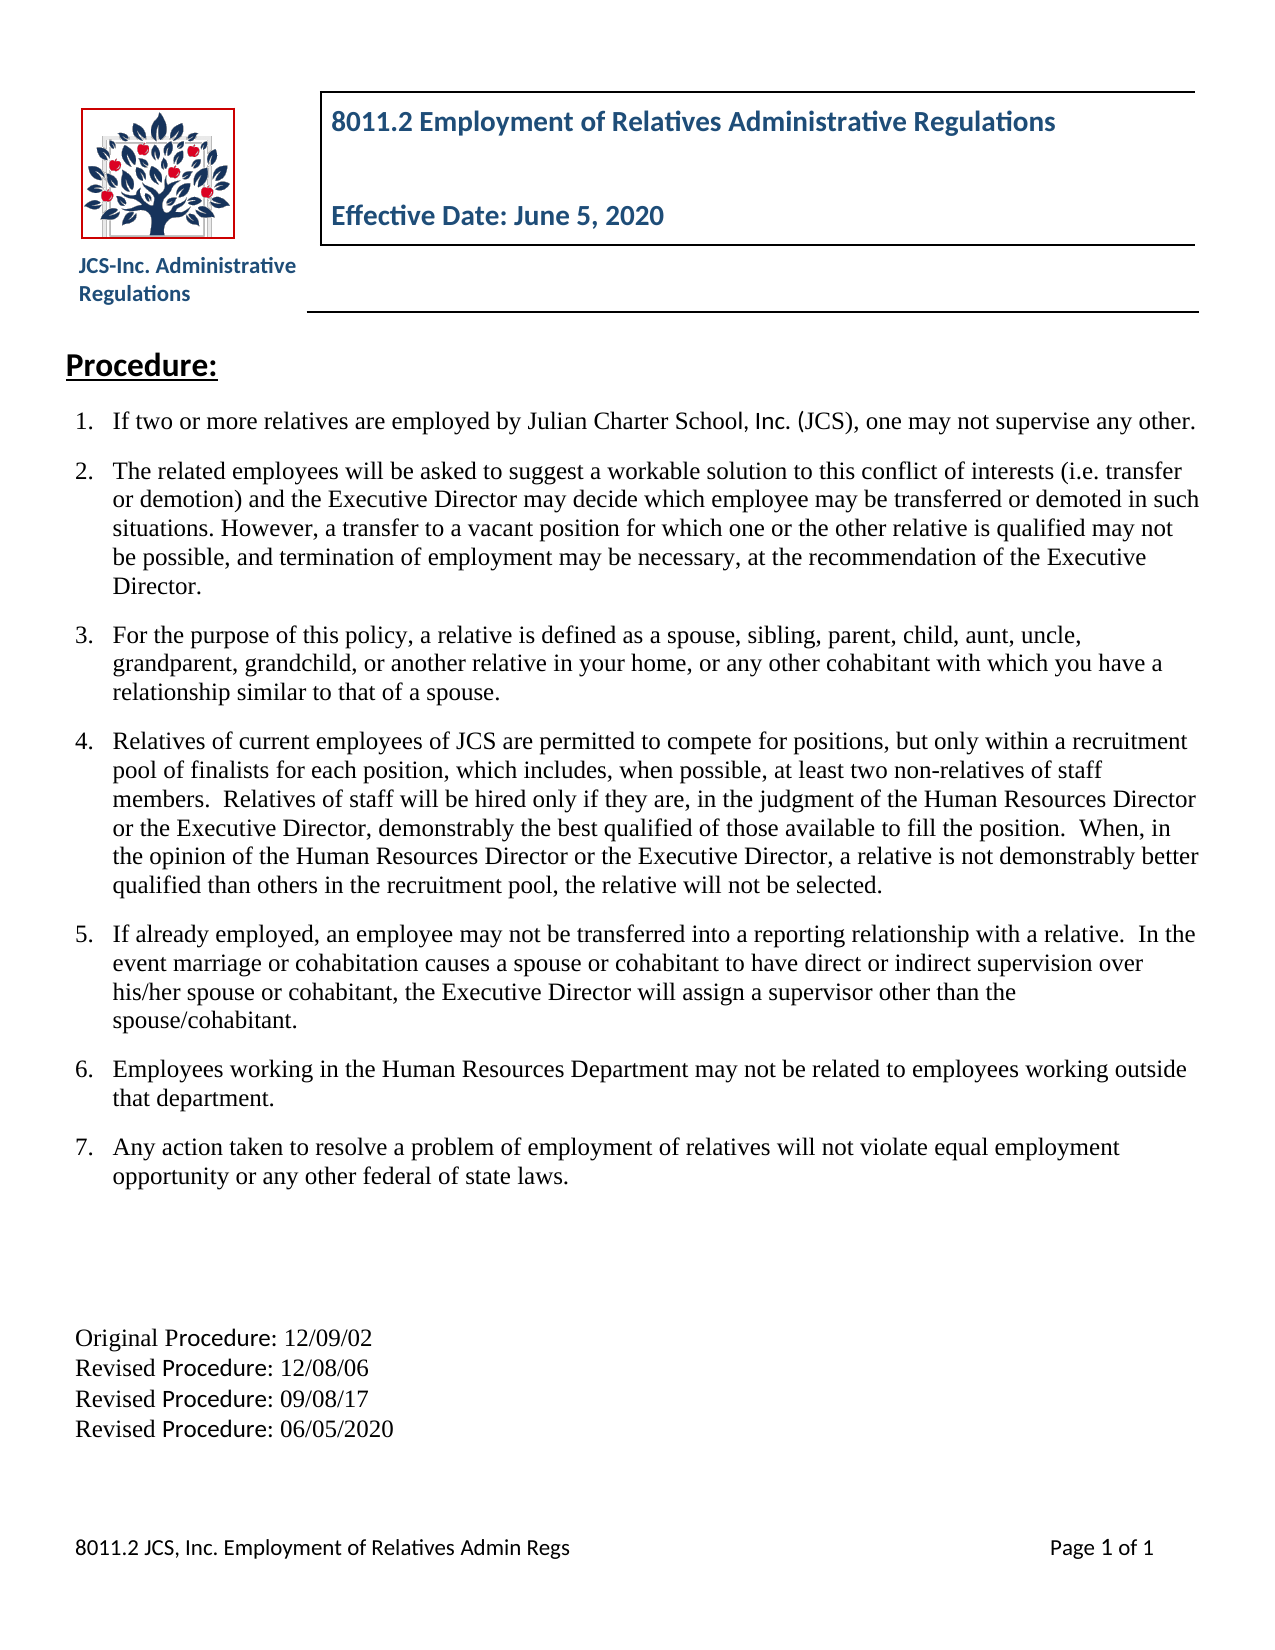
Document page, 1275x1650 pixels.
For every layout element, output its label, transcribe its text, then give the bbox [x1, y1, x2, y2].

list Relatives of current employees of JCS are permitted to compete for positions, but only within a recruitment pool of finalists for each position, which includes, when possible, at least two non-relatives of staff members. Relatives of staff will be hired only if they are, in the judgment of the Human Resources Director or the Executive Director, demonstrably the best qualified of those available to fill the position. When, in the opinion of the Human Resources Director or the Executive Director, a relative is not demonstrably better qualified than others in the recruitment pool, the relative will not be selected. [75, 726, 1200, 899]
list For the purpose of this policy, a relative is defined as a spouse, sibling, parent, child, aunt, uncle, grandparent, grandchild, or another relative in your home, or any other cohabitant with which you have a relationship similar to that of a spouse. [75, 620, 1200, 706]
text Revised Procedure: 09/08/17 [75, 1383, 1200, 1413]
text Revised Procedure: 12/08/06 [75, 1352, 1200, 1383]
picture [83, 110, 233, 237]
list If already employed, an employee may not be transferred into a reporting relationship with a relative. In the event marriage or cohabitation causes a spouse or cohabitant to have direct or indirect supervision over his/her spouse or cohabitant, the Executive Director will assign a supervisor other than the spouse/cohabitant. [75, 919, 1200, 1034]
text Revised Procedure: 06/05/2020 [75, 1413, 1200, 1444]
list Any action taken to resolve a problem of employment of relatives will not violate equal employment opportunity or any other federal of state laws. [75, 1132, 1200, 1190]
text Procedure: [66, 344, 1200, 384]
list If two or more relatives are employed by Julian Charter School, Inc. (JCS), one may not supervise any other. [75, 405, 1200, 435]
list The related employees will be asked to suggest a workable solution to this conflict of interests (i.e. transfer or demotion) and the Executive Director may decide which employee may be transferred or demoted in such situations. However, a transfer to a vacant position for which one or the other relative is qualified may not be possible, and termination of employment may be necessary, at the recommendation of the Executive Director. [75, 456, 1200, 599]
list Employees working in the Human Resources Department may not be related to employees working outside that department. [75, 1054, 1200, 1112]
text Original Procedure: 12/09/02 [75, 1322, 1200, 1352]
